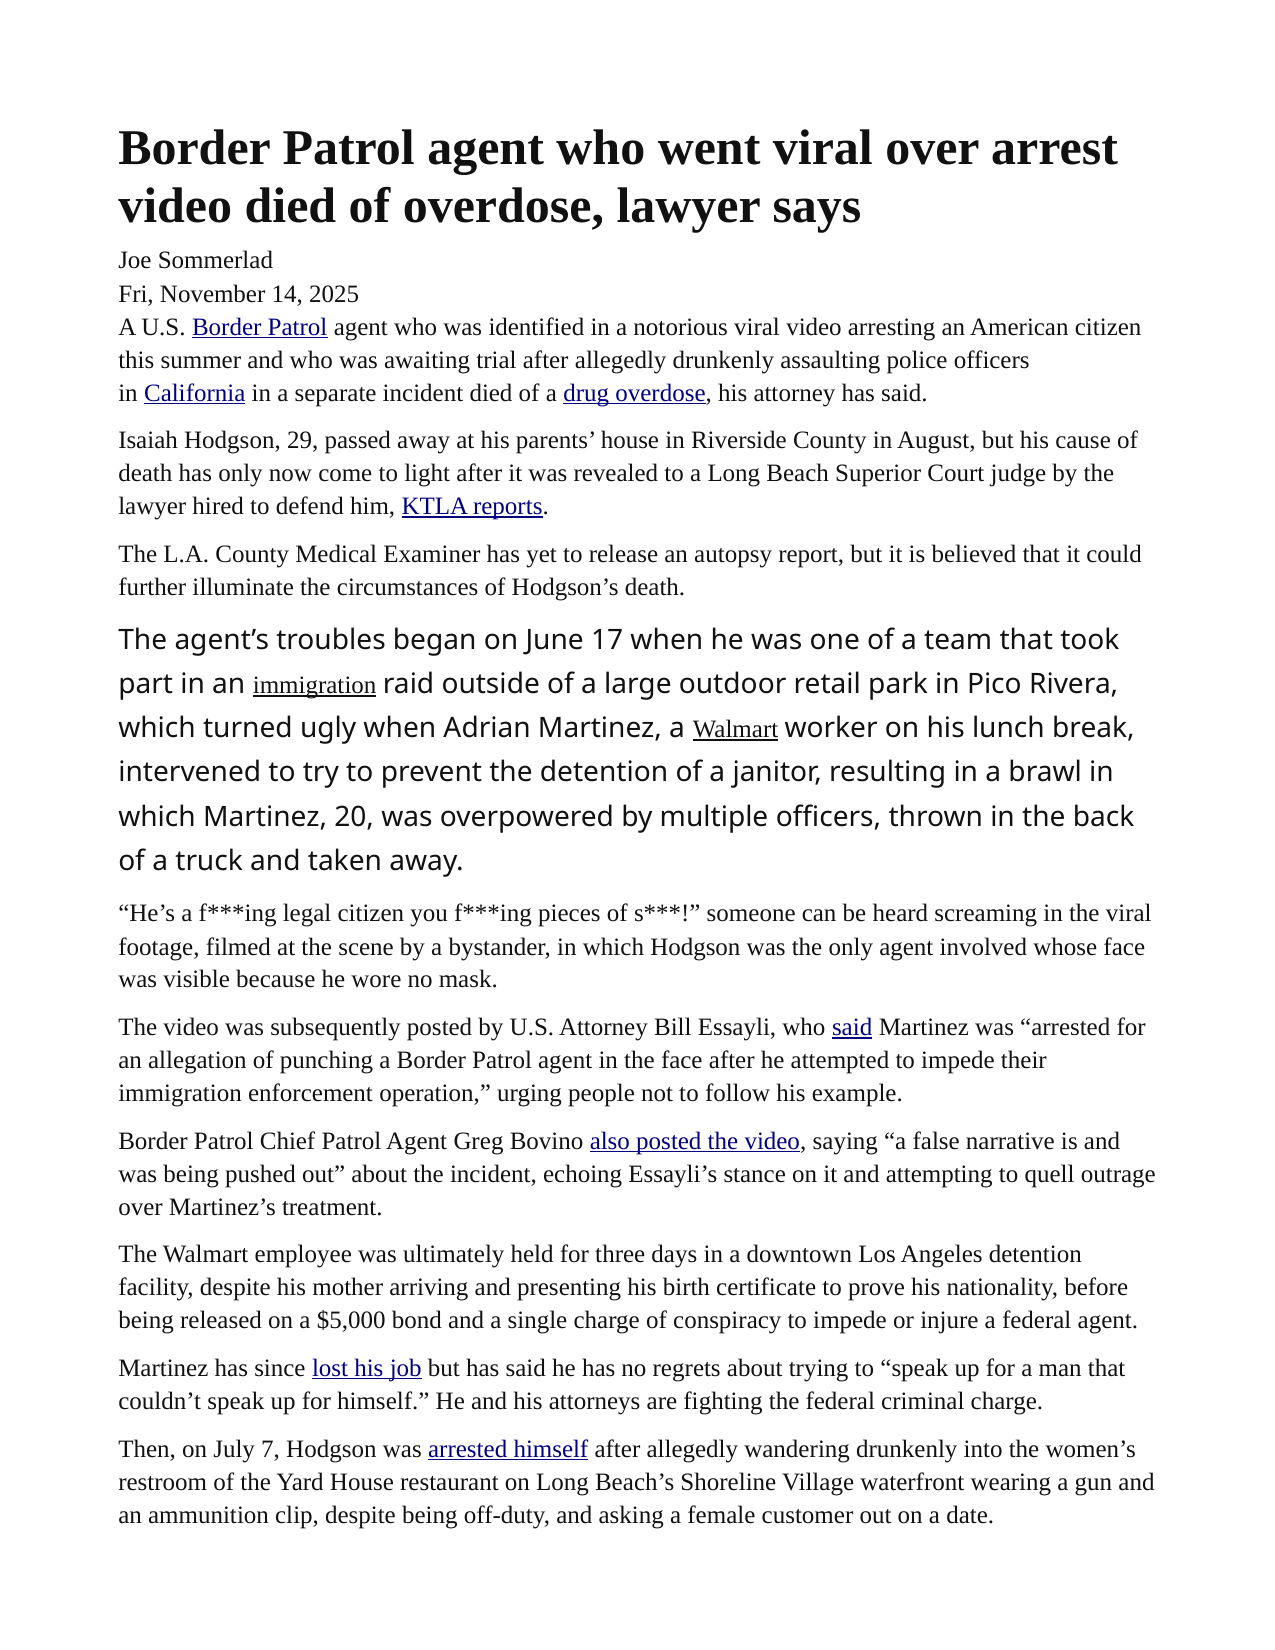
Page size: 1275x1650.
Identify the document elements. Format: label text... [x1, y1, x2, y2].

text Border Patrol Chief Patrol Agent Greg Bovino also posted the video, saying “a false narrative is and was being pushed out” about the incident, echoing Essayli’s stance on it and attempting to quell outrage over Martinez’s treatment. [118, 1126, 1157, 1221]
text The Walmart employee was ultimately held for three days in a downtown Los Angeles detention facility, despite his mother arriving and presenting his birth certificate to prove his nationality, before being released on a $5,000 bond and a single charge of conspiracy to impede or injure a federal agent. [118, 1239, 1157, 1334]
text Joe Sommerlad [118, 246, 1157, 274]
text Martinez has since lost his job but has said he has no regrets about trying to “speak up for a man that couldn’t speak up for himself.” He and his attorneys are fighting the federal criminal charge. [118, 1353, 1157, 1415]
text Then, on July 7, Hodgson was arrested himself after allegedly wandering drunkenly into the women’s restroom of the Yard House restaurant on Long Beach’s Shoreline Village waterfront wearing a gun and an ammunition clip, despite being off-duty, and asking a female customer out on a date. [118, 1434, 1157, 1528]
subtitle Border Patrol agent who went viral over arrest video died of overdose, lawyer says [118, 118, 1157, 233]
text A U.S. Border Patrol agent who was identified in a notorious viral video arresting an American citizen this summer and who was awaiting trial after allegedly drunkenly assaulting police officers in California in a separate incident died of a drug overdose, his attorney has said. [118, 312, 1157, 406]
text The video was subsequently posted by U.S. Attorney Bill Essayli, who said Martinez was “arrested for an allegation of punching a Border Patrol agent in the face after he attempted to impede their immigration enforcement operation,” urging people not to follow his example. [118, 1012, 1157, 1107]
text The L.A. County Medical Examiner has yet to release an autopsy report, but it is believed that it could further illuminate the circumstances of Hodgson’s death. [118, 539, 1157, 601]
text The agent’s troubles began on June 17 when he was one of a team that took part in an immigration raid outside of a large outdoor retail park in Pico Rivera, which turned ugly when Adrian Martinez, a Walmart worker on his lunch break, intervened to try to prevent the detention of a janitor, resulting in a brawl in which Martinez, 20, was overpowered by multiple officers, thrown in the back of a truck and taken away. [118, 619, 1157, 878]
text Isaiah Hodgson, 29, passed away at his parents’ house in Riverside County in August, but his cause of death has only now come to light after it was revealed to a Long Beach Superior Court judge by the lawyer hired to defend him, KTLA reports. [118, 425, 1157, 520]
text Fri, November 14, 2025 [118, 279, 1157, 307]
text “He’s a f***ing legal citizen you f***ing pieces of s***!” someone can be heard screaming in the viral footage, filmed at the scene by a bystander, in which Hodgson was the only agent involved whose face was visible because he wore no mask. [118, 898, 1157, 993]
